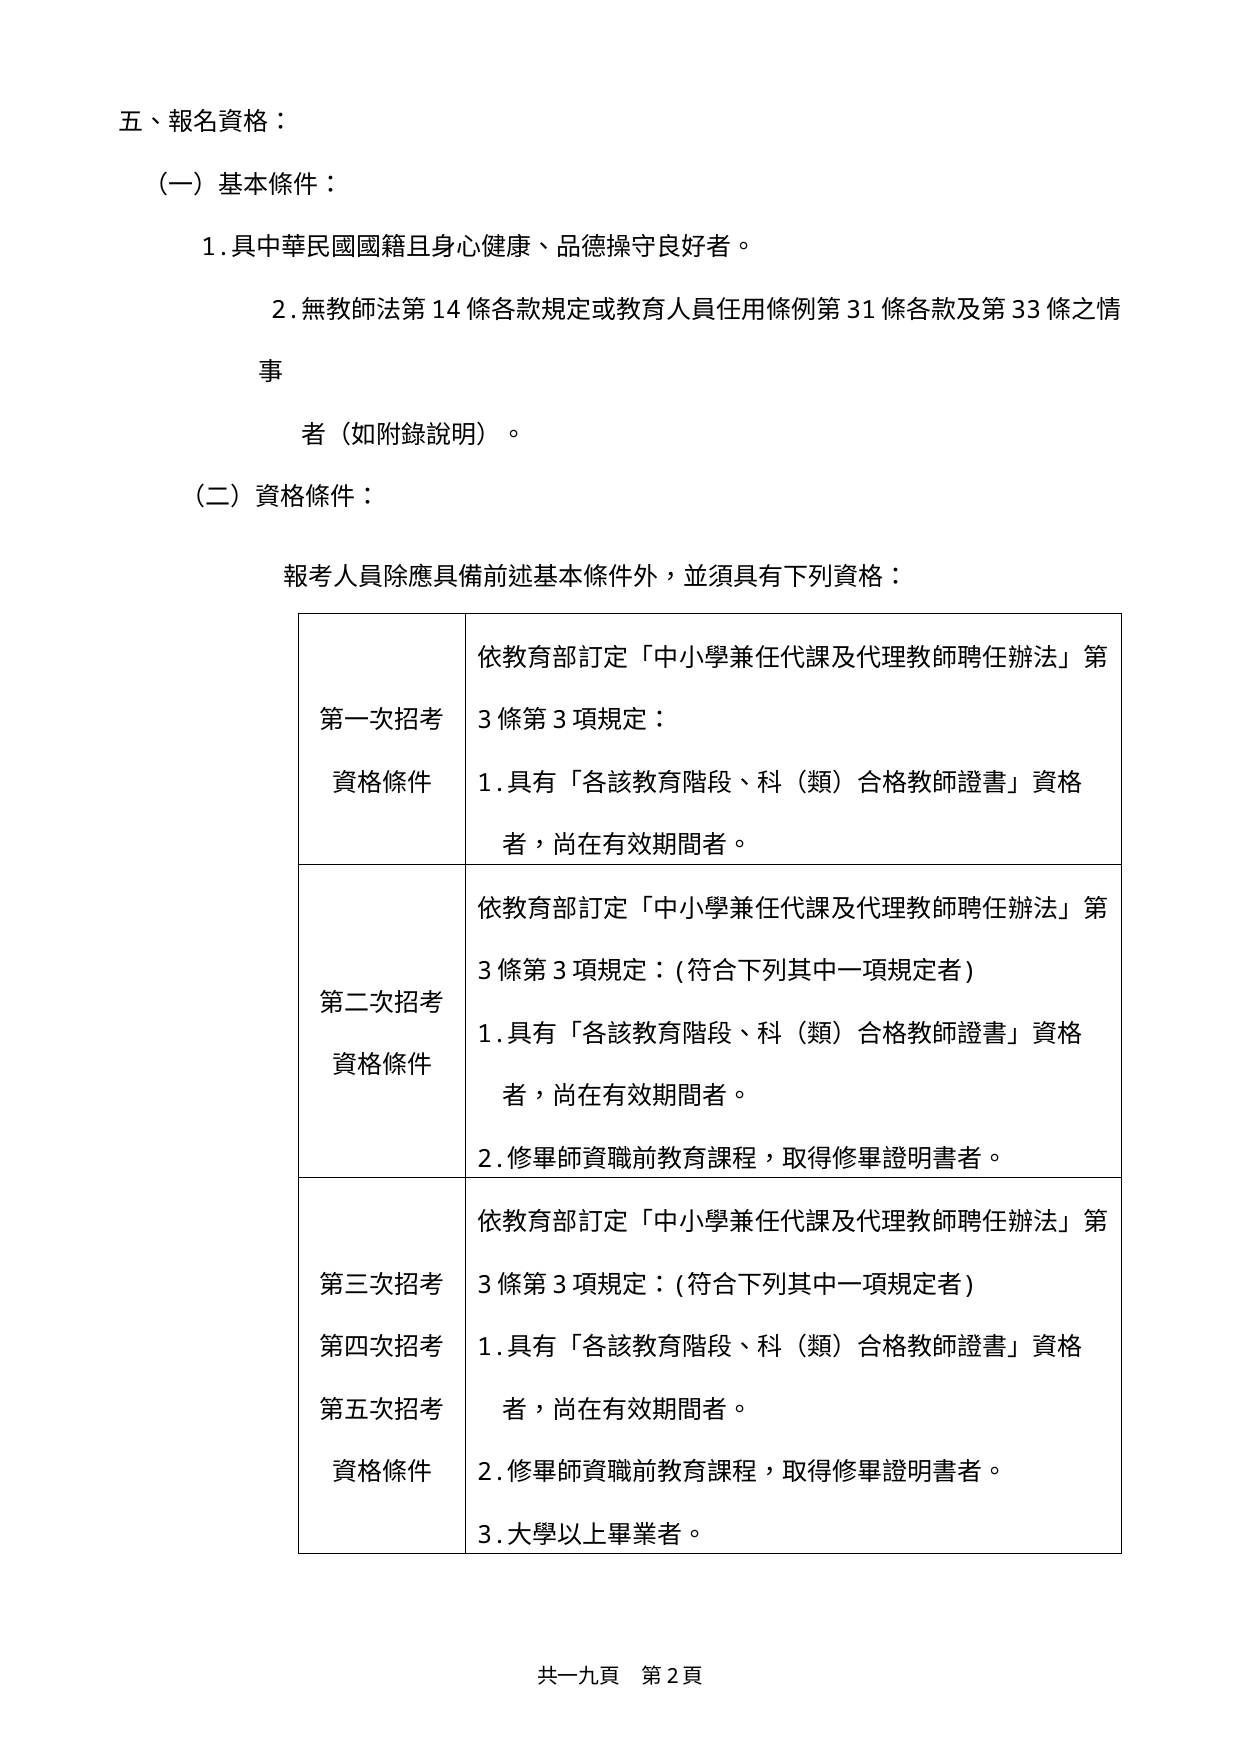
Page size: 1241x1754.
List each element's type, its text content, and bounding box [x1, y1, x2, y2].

table_cell 依教育部訂定「中小學兼任代課及代理教師聘任辦法」第3條第3項規定：(符合下列其中一項規定者) 1.具有「各該教育階段、科（類）合格教師證書」資格者，尚在有效期間者。 2.修畢師資職前教育課程，取得修畢證明書者。 [466, 865, 1121, 1177]
table_cell 第二次招考資格條件 [299, 865, 465, 1177]
text 者（如附錄說明）。 [121, 391, 1122, 453]
text 2.無教師法第14條各款規定或教育人員任用條例第31條各款及第33條之情事 [121, 266, 1122, 391]
table_cell 依教育部訂定「中小學兼任代課及代理教師聘任辦法」第3條第3項規定：(符合下列其中一項規定者) 1.具有「各該教育階段、科（類）合格教師證書」資格者，尚在有效期間者。 2.修畢師資職前教育課程，取得修畢證明書者。 3.大學以上畢業者。 [466, 1178, 1121, 1553]
table_cell 第三次招考 第四次招考 第五次招考 資格條件 [299, 1178, 465, 1553]
text 報考人員除應具備前述基本條件外，並須具有下列資格： [118, 533, 1122, 595]
text 1.具中華民國國籍且身心健康、品德操守良好者。 [121, 203, 1122, 266]
text （二）資格條件： [168, 453, 1122, 516]
table_header 依教育部訂定「中小學兼任代課及代理教師聘任辦法」第3條第3項規定： 1.具有「各該教育階段、科（類）合格教師證書」資格者，尚在有效期間者。 [466, 614, 1121, 864]
text （一）基本條件： [118, 141, 1122, 203]
table_header 第一次招考資格條件 [299, 614, 465, 864]
text 五、報名資格： [118, 78, 1122, 141]
